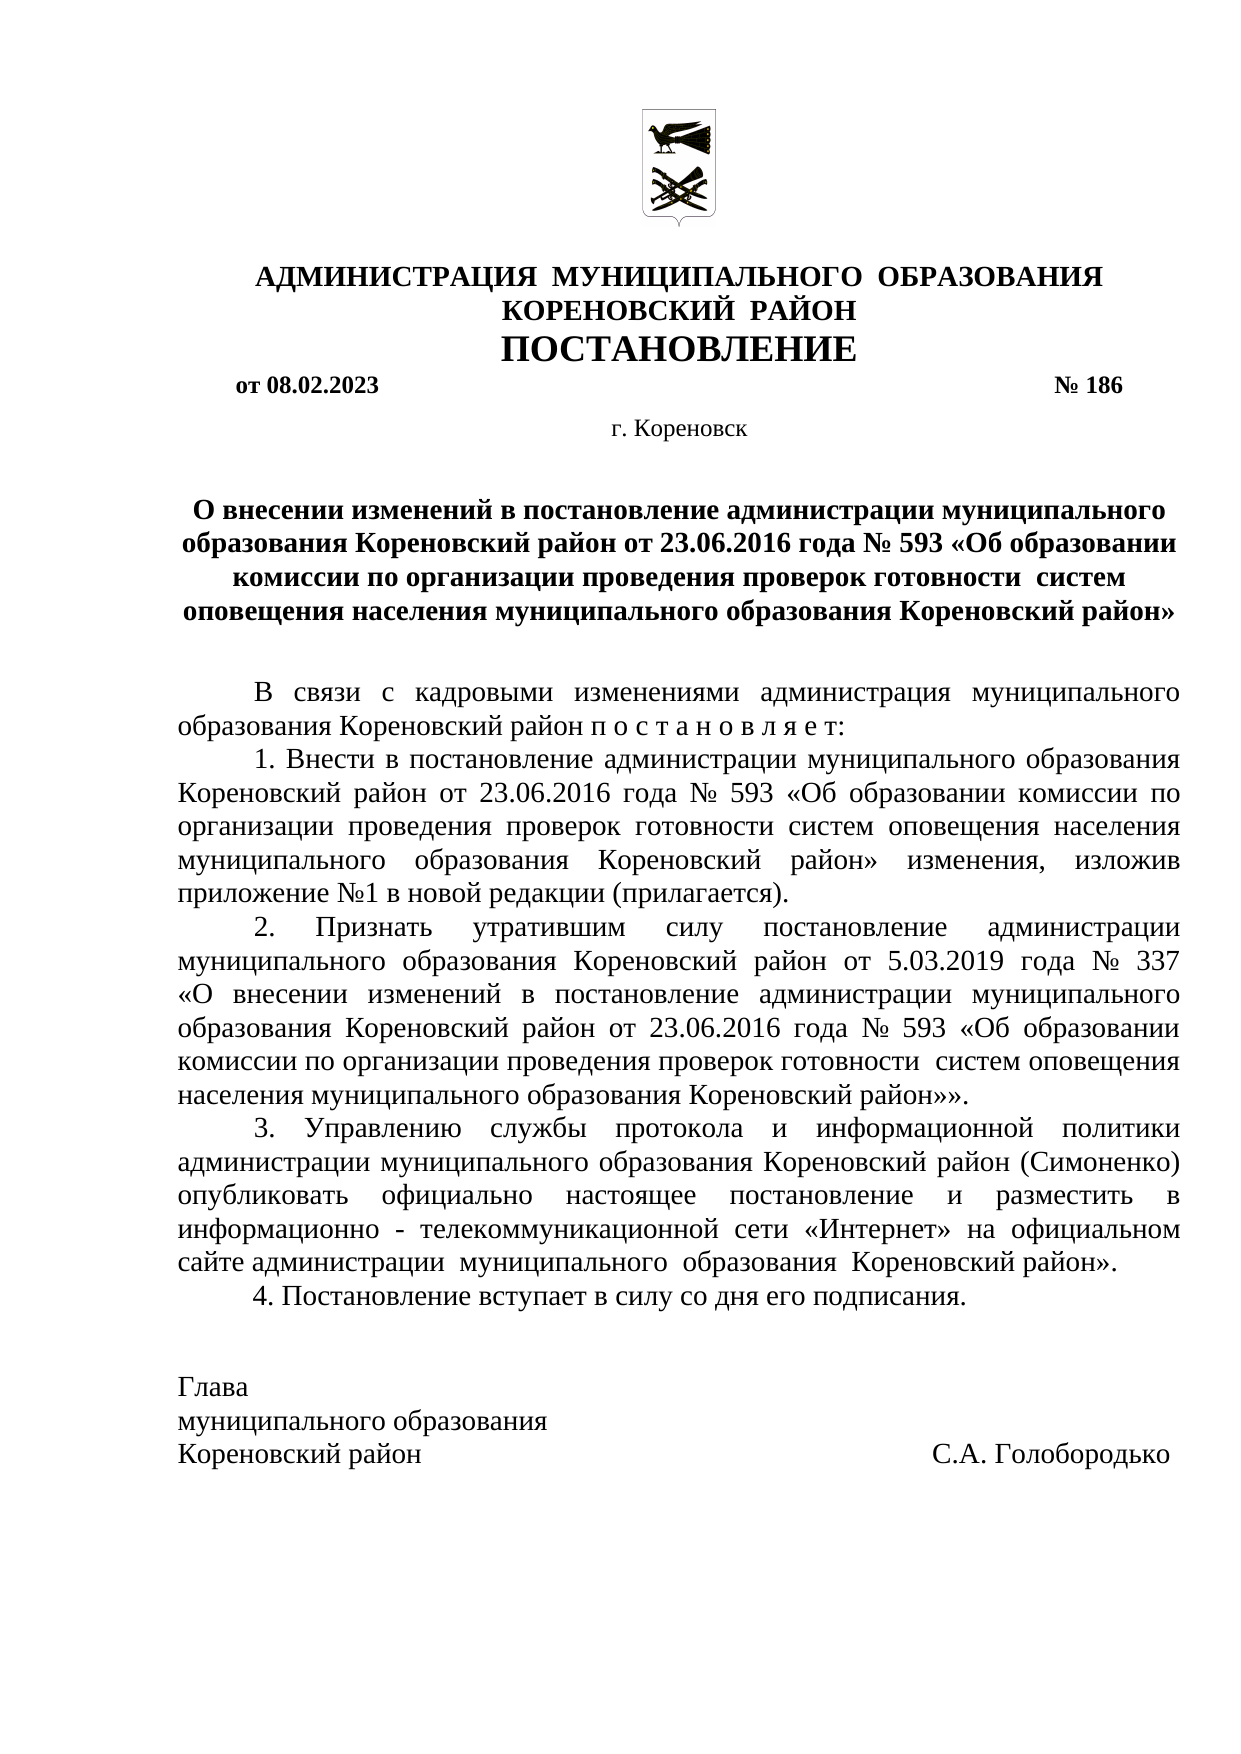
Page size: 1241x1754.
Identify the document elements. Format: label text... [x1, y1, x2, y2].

text 3. Управлению службы протокола и информационной политики администрации муниципального образования Кореновский район (Симоненко) опубликовать официально настоящее постановление и разместить в информационно - телекоммуникационной сети «Интернет» на официальном сайте администрации муниципального образования Кореновский район». [177, 1110, 1181, 1278]
text от 08.02.2023 № 186 [177, 370, 1181, 398]
text 1. Внести в постановление администрации муниципального образования Кореновский район от 23.06.2016 года № 593 «Об образовании комиссии по организации проведения проверок готовности систем оповещения населения муниципального образования Кореновский район» изменения, изложив приложение №1 в новой редакции (прилагается). [177, 741, 1181, 909]
subtitle ПОСТАНОВЛЕНИЕ [177, 327, 1181, 370]
text Кореновский район С.А. Голобородько [177, 1436, 1183, 1470]
text О внесении изменений в постановление администрации муниципального образования Кореновский район от 23.06.2016 года № 593 «Об образовании комиссии по организации проведения проверок готовности систем оповещения населения муниципального образования Кореновский район» [177, 492, 1181, 626]
text 4. Постановление вступает в силу со дня его подписания. [177, 1278, 1181, 1312]
text Глава [177, 1369, 1183, 1403]
text муниципального образования [177, 1403, 1183, 1436]
text В связи с кадровыми изменениями администрация муниципального образования Кореновский район п о с т а н о в л я е т: [177, 674, 1181, 741]
subtitle АДМИНИСТРАЦИЯ МУНИЦИПАЛЬНОГО ОБРАЗОВАНИЯ [177, 259, 1181, 293]
text г. Кореновск [177, 413, 1181, 442]
picture [642, 109, 716, 227]
text 2. Признать утратившим силу постановление администрации муниципального образования Кореновский район от 5.03.2019 года № 337 «О внесении изменений в постановление администрации муниципального образования Кореновский район от 23.06.2016 года № 593 «Об образовании комиссии по организации проведения проверок готовности систем оповещения населения муниципального образования Кореновский район»». [177, 909, 1181, 1110]
subtitle КОРЕНОВСКИЙ РАЙОН [177, 293, 1181, 327]
